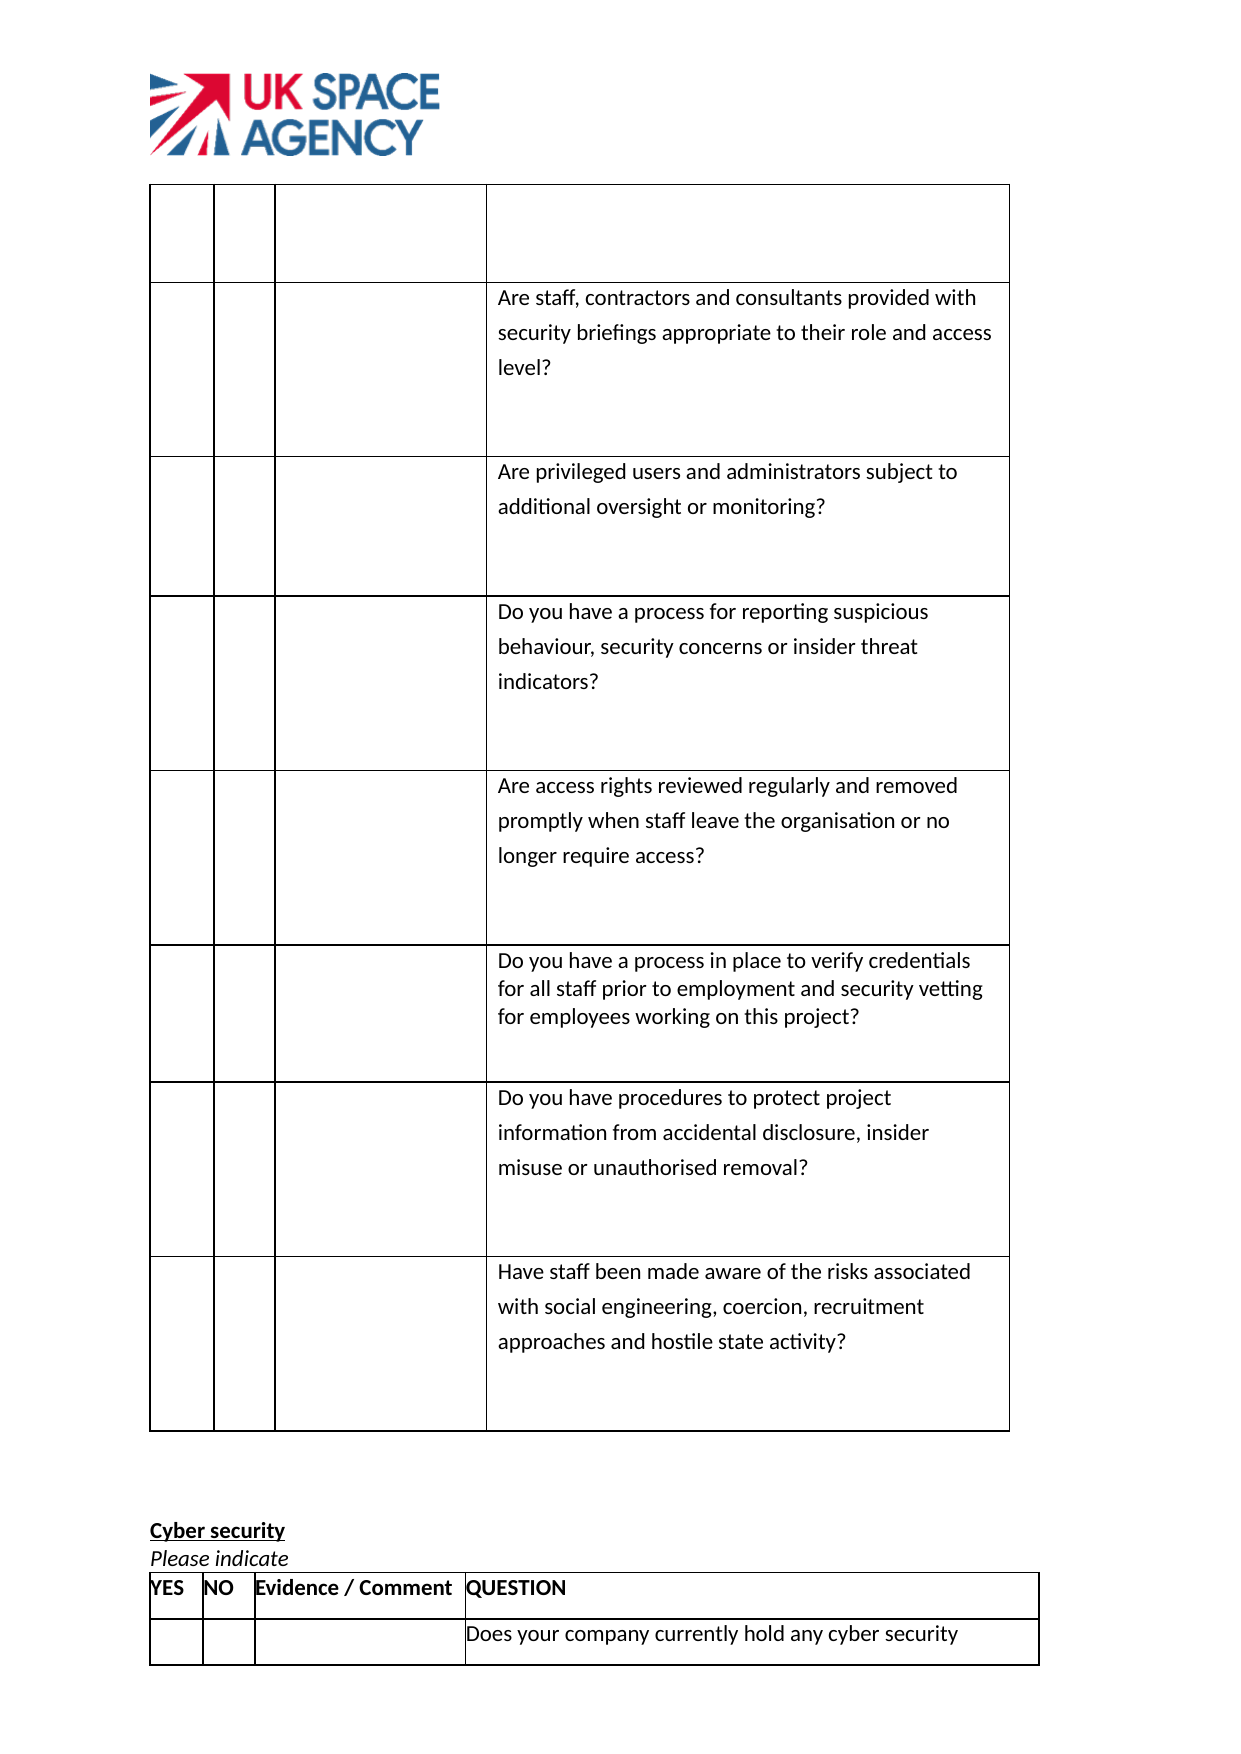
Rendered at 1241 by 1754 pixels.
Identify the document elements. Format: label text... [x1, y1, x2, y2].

table_header [487, 185, 1009, 281]
table_cell [204, 1620, 254, 1664]
table_header NO [204, 1573, 254, 1618]
table_cell [151, 1083, 213, 1256]
table_header YES [151, 1573, 202, 1618]
table_cell Have staff been made aware of the risks associated with social engineering, coercion, recruitment approaches and hostile state activity? [487, 1257, 1009, 1430]
table_header [215, 185, 274, 281]
table_cell [276, 457, 486, 595]
table_cell Are staff, contractors and consultants provided with security briefings appropriate to their role and access level? [487, 283, 1009, 456]
table_cell [276, 1083, 486, 1256]
text Cyber security [150, 1516, 1090, 1544]
table_cell [276, 771, 486, 944]
table_cell Do you have procedures to protect project information from accidental disclosure, insider misuse or unauthorised removal? [487, 1083, 1009, 1256]
table_cell Are privileged users and administrators subject to additional oversight or monitoring? [487, 457, 1009, 595]
table_cell [215, 1257, 274, 1430]
table_cell [215, 597, 274, 770]
table_cell [215, 457, 274, 595]
table_cell [215, 946, 274, 1081]
table_cell [151, 771, 213, 944]
table_cell [276, 946, 486, 1081]
table_cell [215, 771, 274, 944]
table_header QUESTION [466, 1573, 1038, 1618]
table_cell [151, 457, 213, 595]
table_header Evidence / Comment [256, 1573, 465, 1618]
table_cell [215, 283, 274, 456]
table_cell [215, 1083, 274, 1256]
table_cell [151, 1620, 202, 1664]
table_cell Does your company currently hold any cyber security [466, 1620, 1038, 1664]
table_cell [151, 1257, 213, 1430]
table_cell [151, 283, 213, 456]
table_cell Are access rights reviewed regularly and removed promptly when staff leave the organisation or no longer require access? [487, 771, 1009, 944]
table_cell [276, 597, 486, 770]
table_cell [256, 1620, 465, 1664]
table_cell Do you have a process for reporting suspicious behaviour, security concerns or insider threat indicators? [487, 597, 1009, 770]
table_cell Do you have a process in place to verify credentials for all staff prior to employment and security vetting for employees working on this project? [487, 946, 1009, 1081]
table_cell [276, 1257, 486, 1430]
table_header [151, 185, 213, 281]
table_cell [151, 946, 213, 1081]
table_header [276, 185, 486, 281]
table_cell [276, 283, 486, 456]
table_cell [151, 597, 213, 770]
text Please indicate [150, 1544, 1090, 1572]
